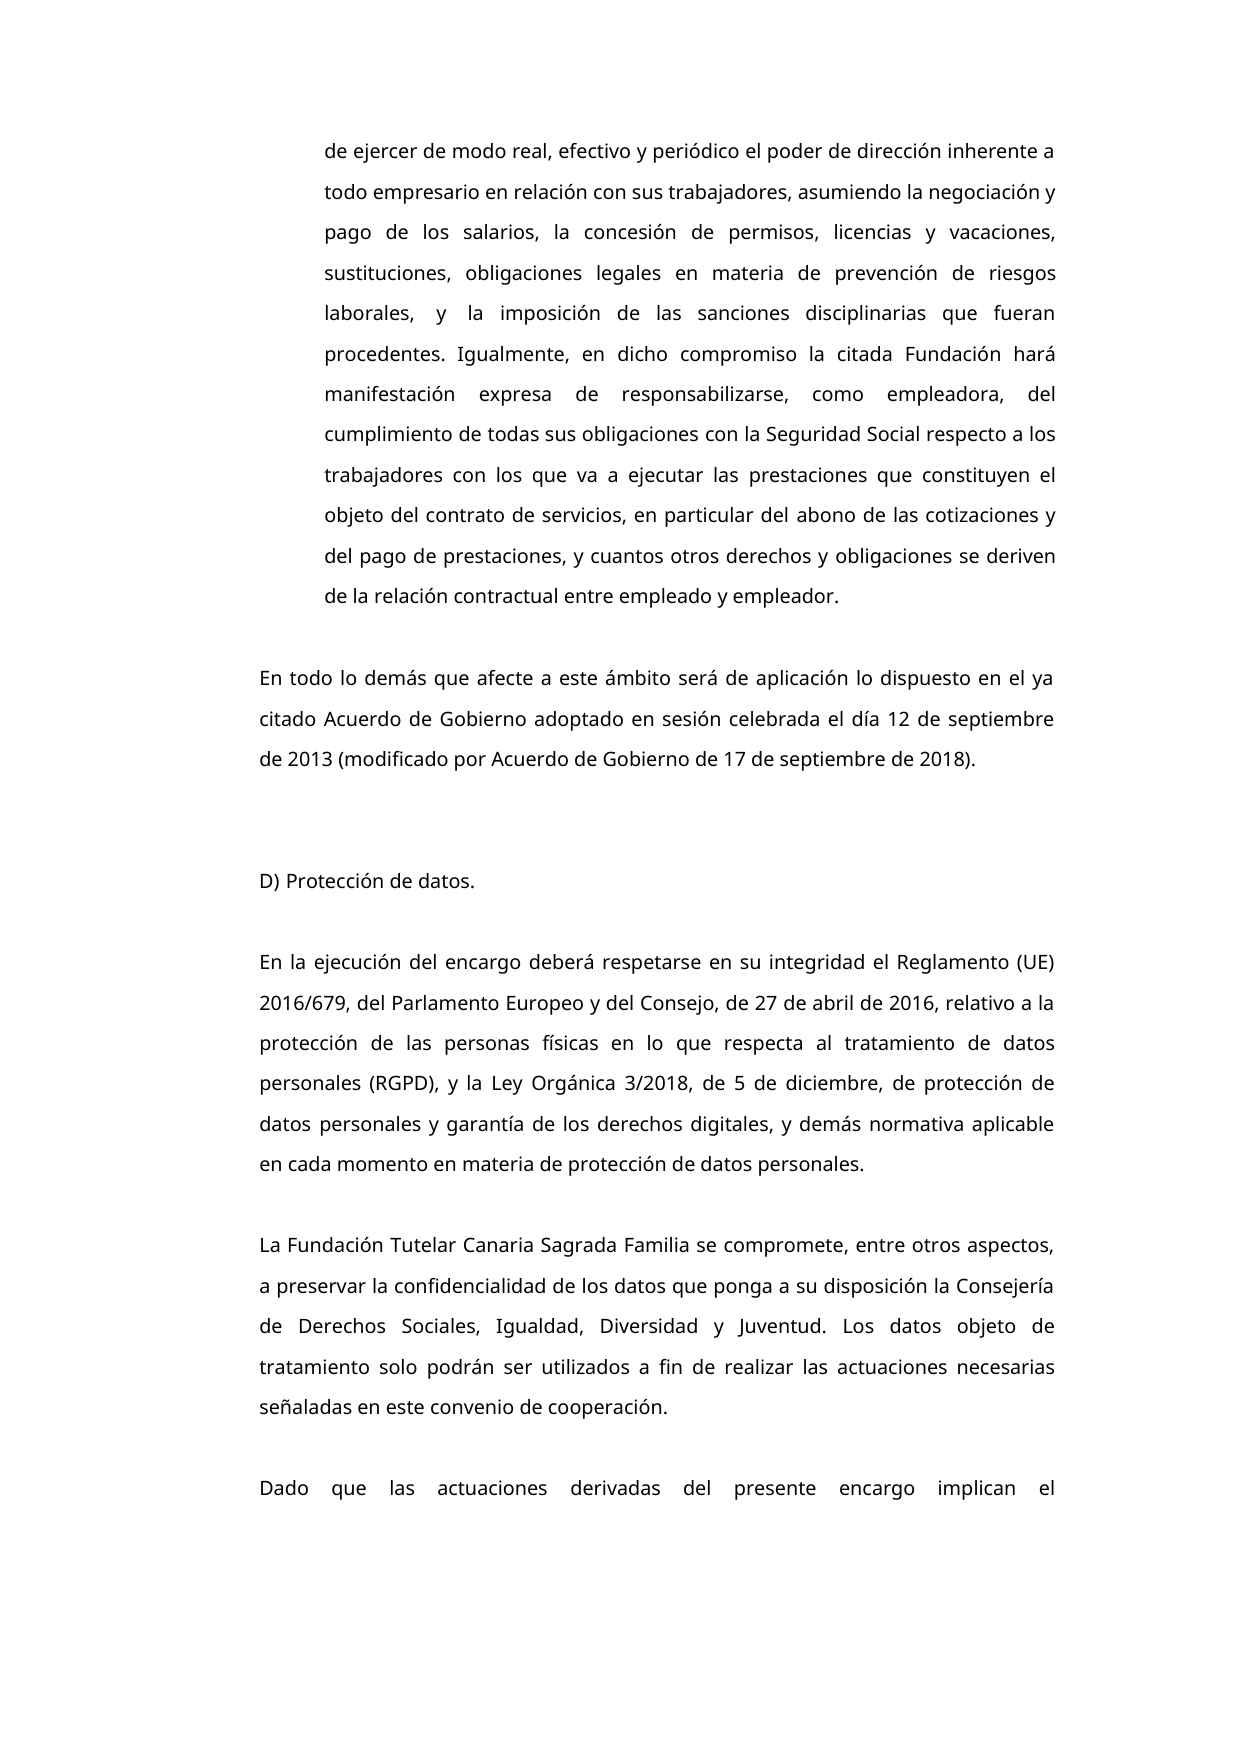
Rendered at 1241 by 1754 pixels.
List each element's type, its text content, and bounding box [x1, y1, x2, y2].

text Dado que las actuaciones derivadas del presente encargo implican el [259, 1475, 1056, 1502]
text La Fundación Tutelar Canaria Sagrada Familia se compromete, entre otros aspectos, a preservar la confidencialidad de los datos que ponga a su disposición la Consejería de Derechos Sociales, Igualdad, Diversidad y Juventud. Los datos objeto de tratamiento solo podrán ser utilizados a fin de realizar las actuaciones necesarias señaladas en este convenio de cooperación. [259, 1232, 1056, 1420]
text de ejercer de modo real, efectivo y periódico el poder de dirección inherente a todo empresario en relación con sus trabajadores, asumiendo la negociación y pago de los salarios, la concesión de permisos, licencias y vacaciones, sustituciones, obligaciones legales en materia de prevención de riesgos laborales, y la imposición de las sanciones disciplinarias que fueran procedentes. Igualmente, en dicho compromiso la citada Fundación hará manifestación expresa de responsabilizarse, como empleadora, del cumplimiento de todas sus obligaciones con la Seguridad Social respecto a los trabajadores con los que va a ejecutar las prestaciones que constituyen el objeto del contrato de servicios, en particular del abono de las cotizaciones y del pago de prestaciones, y cuantos otros derechos y obligaciones se deriven de la relación contractual entre empleado y empleador. [324, 138, 1056, 609]
text En la ejecución del encargo deberá respetarse en su integridad el Reglamento (UE) 2016/679, del Parlamento Europeo y del Consejo, de 27 de abril de 2016, relativo a la protección de las personas físicas en lo que respecta al tratamiento de datos personales (RGPD), y la Ley Orgánica 3/2018, de 5 de diciembre, de protección de datos personales y garantía de los derechos digitales, y demás normativa aplicable en cada momento en materia de protección de datos personales. [259, 948, 1056, 1177]
text En todo lo demás que afecte a este ámbito será de aplicación lo dispuesto en el ya citado Acuerdo de Gobierno adoptado en sesión celebrada el día 12 de septiembre de 2013 (modificado por Acuerdo de Gobierno de 17 de septiembre de 2018). [259, 664, 1056, 772]
list Protección de datos. [259, 867, 1180, 894]
